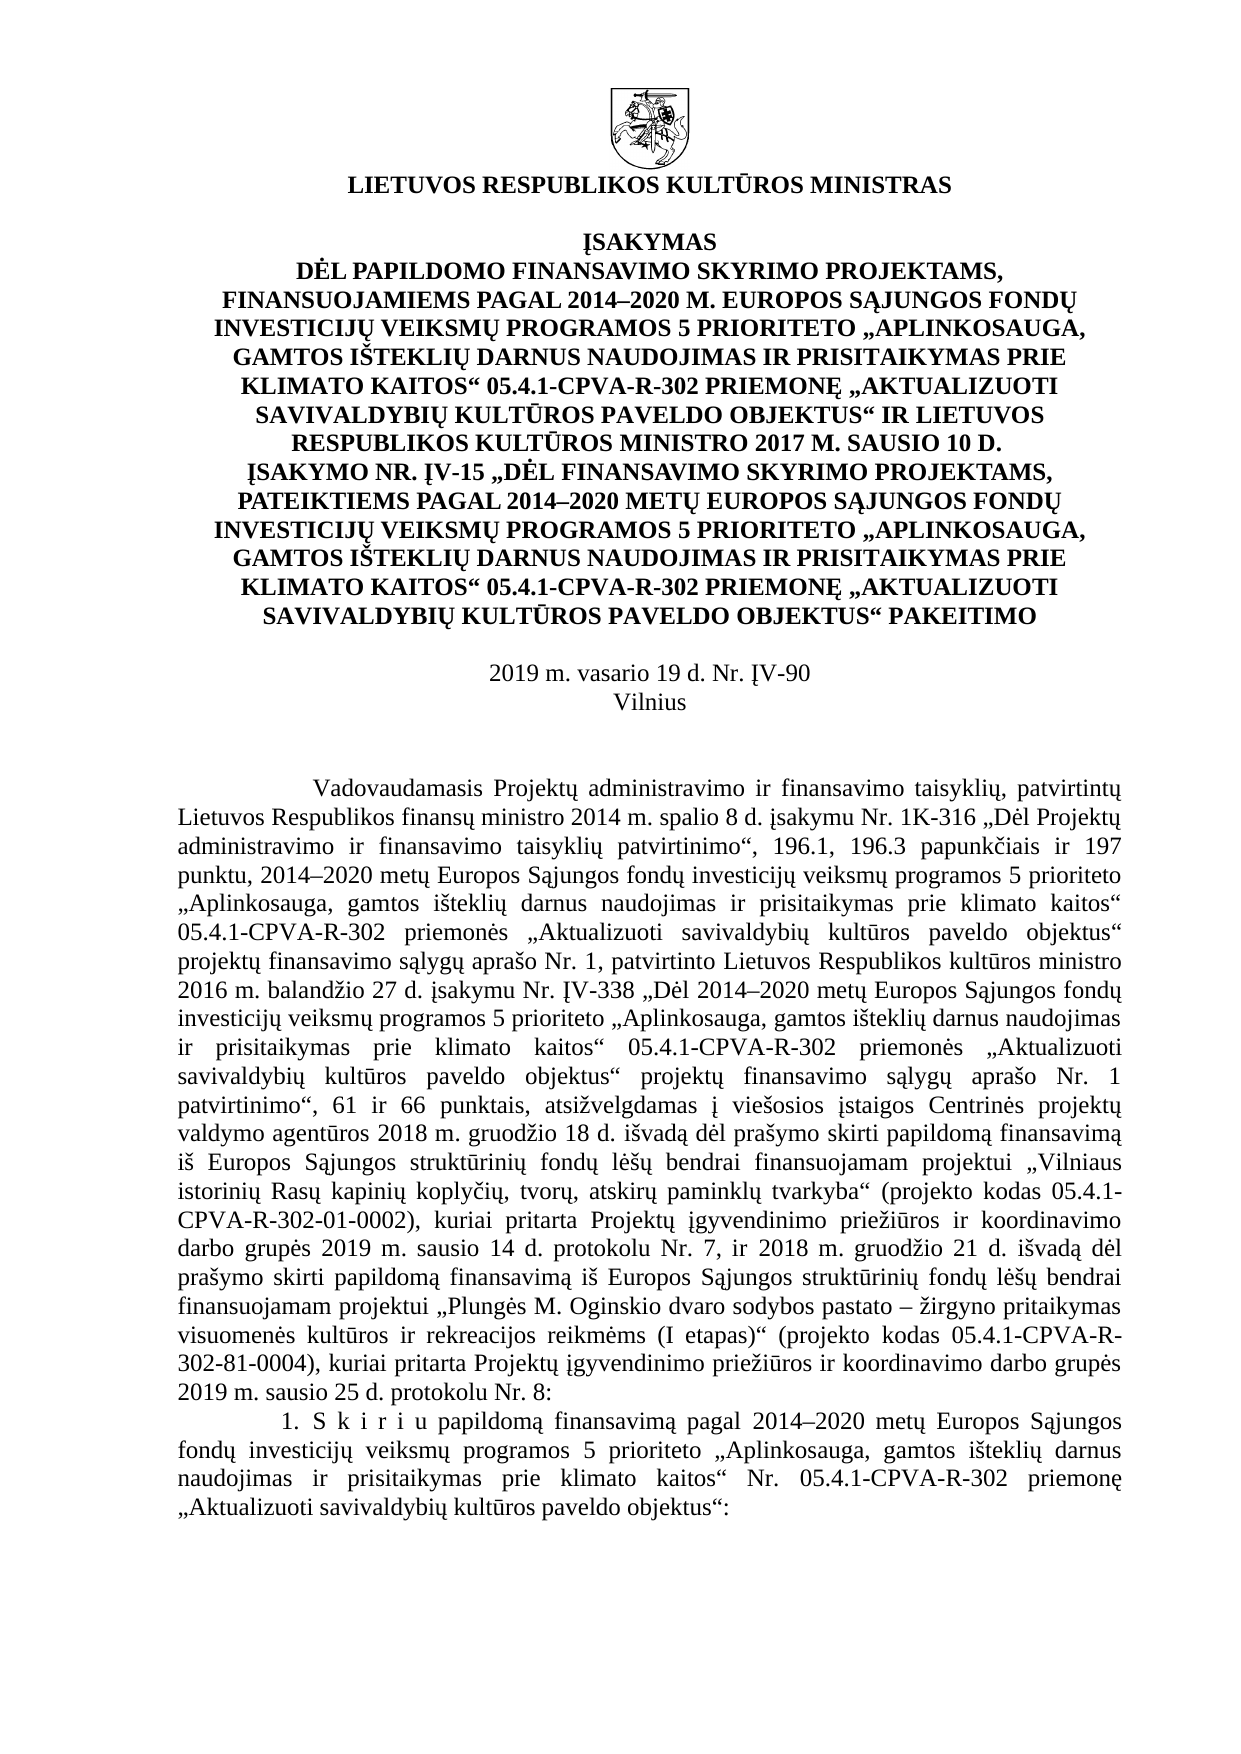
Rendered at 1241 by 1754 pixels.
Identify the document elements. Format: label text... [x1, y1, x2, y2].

text Vilnius [177, 687, 1122, 716]
text Vadovaudamasis Projektų administravimo ir finansavimo taisyklių, patvirtintų Lietuvos Respublikos finansų ministro 2014 m. spalio 8 d. įsakymu Nr. 1K-316 „Dėl Projektų administravimo ir finansavimo taisyklių patvirtinimo“, 196.1, 196.3 papunkčiais ir 197 punktu, 2014–2020 metų Europos Sąjungos fondų investicijų veiksmų programos 5 prioriteto „Aplinkosauga, gamtos išteklių darnus naudojimas ir prisitaikymas prie klimato kaitos“ 05.4.1-CPVA-R-302 priemonės „Aktualizuoti savivaldybių kultūros paveldo objektus“ projektų finansavimo sąlygų aprašo Nr. 1, patvirtinto Lietuvos Respublikos kultūros ministro 2016 m. balandžio 27 d. įsakymu Nr. ĮV-338 „Dėl 2014–2020 metų Europos Sąjungos fondų investicijų veiksmų programos 5 prioriteto „Aplinkosauga, gamtos išteklių darnus naudojimas ir prisitaikymas prie klimato kaitos“ 05.4.1-CPVA-R-302 priemonės „Aktualizuoti savivaldybių kultūros paveldo objektus“ projektų finansavimo sąlygų aprašo Nr. 1 patvirtinimo“, 61 ir 66 punktais, atsižvelgdamas į viešosios įstaigos Centrinės projektų valdymo agentūros 2018 m. gruodžio 18 d. išvadą dėl prašymo skirti papildomą finansavimą iš Europos Sąjungos struktūrinių fondų lėšų bendrai finansuojamam projektui „Vilniaus istorinių Rasų kapinių koplyčių, tvorų, atskirų paminklų tvarkyba“ (projekto kodas 05.4.1-CPVA-R-302-01-0002), kuriai pritarta Projektų įgyvendinimo priežiūros ir koordinavimo darbo grupės 2019 m. sausio 14 d. protokolu Nr. 7, ir 2018 m. gruodžio 21 d. išvadą dėl prašymo skirti papildomą finansavimą iš Europos Sąjungos struktūrinių fondų lėšų bendrai finansuojamam projektui „Plungės M. Oginskio dvaro sodybos pastato – žirgyno pritaikymas visuomenės kultūros ir rekreacijos reikmėms (I etapas)“ (projekto kodas 05.4.1-CPVA-R-302-81-0004), kuriai pritarta Projektų įgyvendinimo priežiūros ir koordinavimo darbo grupės 2019 m. sausio 25 d. protokolu Nr. 8: [177, 773, 1122, 1406]
text ĮSAKYMO NR. ĮV-15 „DĖL FINANSAVIMO SKYRIMO PROJEKTAMS, PATEIKTIEMS PAGAL 2014–2020 METŲ EUROPOS SĄJUNGOS FONDŲ INVESTICIJŲ VEIKSMŲ PROGRAMOS 5 PRIORITETO „APLINKOSAUGA, GAMTOS IŠTEKLIŲ DARNUS NAUDOJIMAS IR PRISITAIKYMAS PRIE KLIMATO KAITOS“ 05.4.1-CPVA-R-302 PRIEMONĘ „AKTUALIZUOTI SAVIVALDYBIŲ KULTŪROS PAVELDO OBJEKTUS“ PAKEITIMO [177, 457, 1122, 630]
text ĮSAKYMAS [177, 227, 1122, 256]
text DĖL PAPILDOMO FINANSAVIMO SKYRIMO PROJEKTAMS, FINANSUOJAMIEMS PAGAL 2014–2020 M. EUROPOS SĄJUNGOS FONDŲ INVESTICIJŲ VEIKSMŲ PROGRAMOS 5 PRIORITETO „APLINKOSAUGA, GAMTOS IŠTEKLIŲ DARNUS NAUDOJIMAS IR PRISITAIKYMAS PRIE KLIMATO KAITOS“ 05.4.1-CPVA-R-302 PRIEMONĘ „AKTUALIZUOTI SAVIVALDYBIŲ KULTŪROS PAVELDO OBJEKTUS“ IR LIETUVOS RESPUBLIKOS KULTŪROS MINISTRO 2017 M. SAUSIO 10 D. [177, 256, 1122, 457]
text 1. S k i r i u papildomą finansavimą pagal 2014–2020 metų Europos Sąjungos fondų investicijų veiksmų programos 5 prioriteto „Aplinkosauga, gamtos išteklių darnus naudojimas ir prisitaikymas prie klimato kaitos“ Nr. 05.4.1-CPVA-R-302 priemonę „Aktualizuoti savivaldybių kultūros paveldo objektus“: [177, 1406, 1122, 1521]
text 2019 m. vasario 19 d. Nr. ĮV-90 [177, 658, 1122, 687]
text LIETUVOS RESPUBLIKOS KULTŪROS MINISTRAS [177, 170, 1122, 198]
